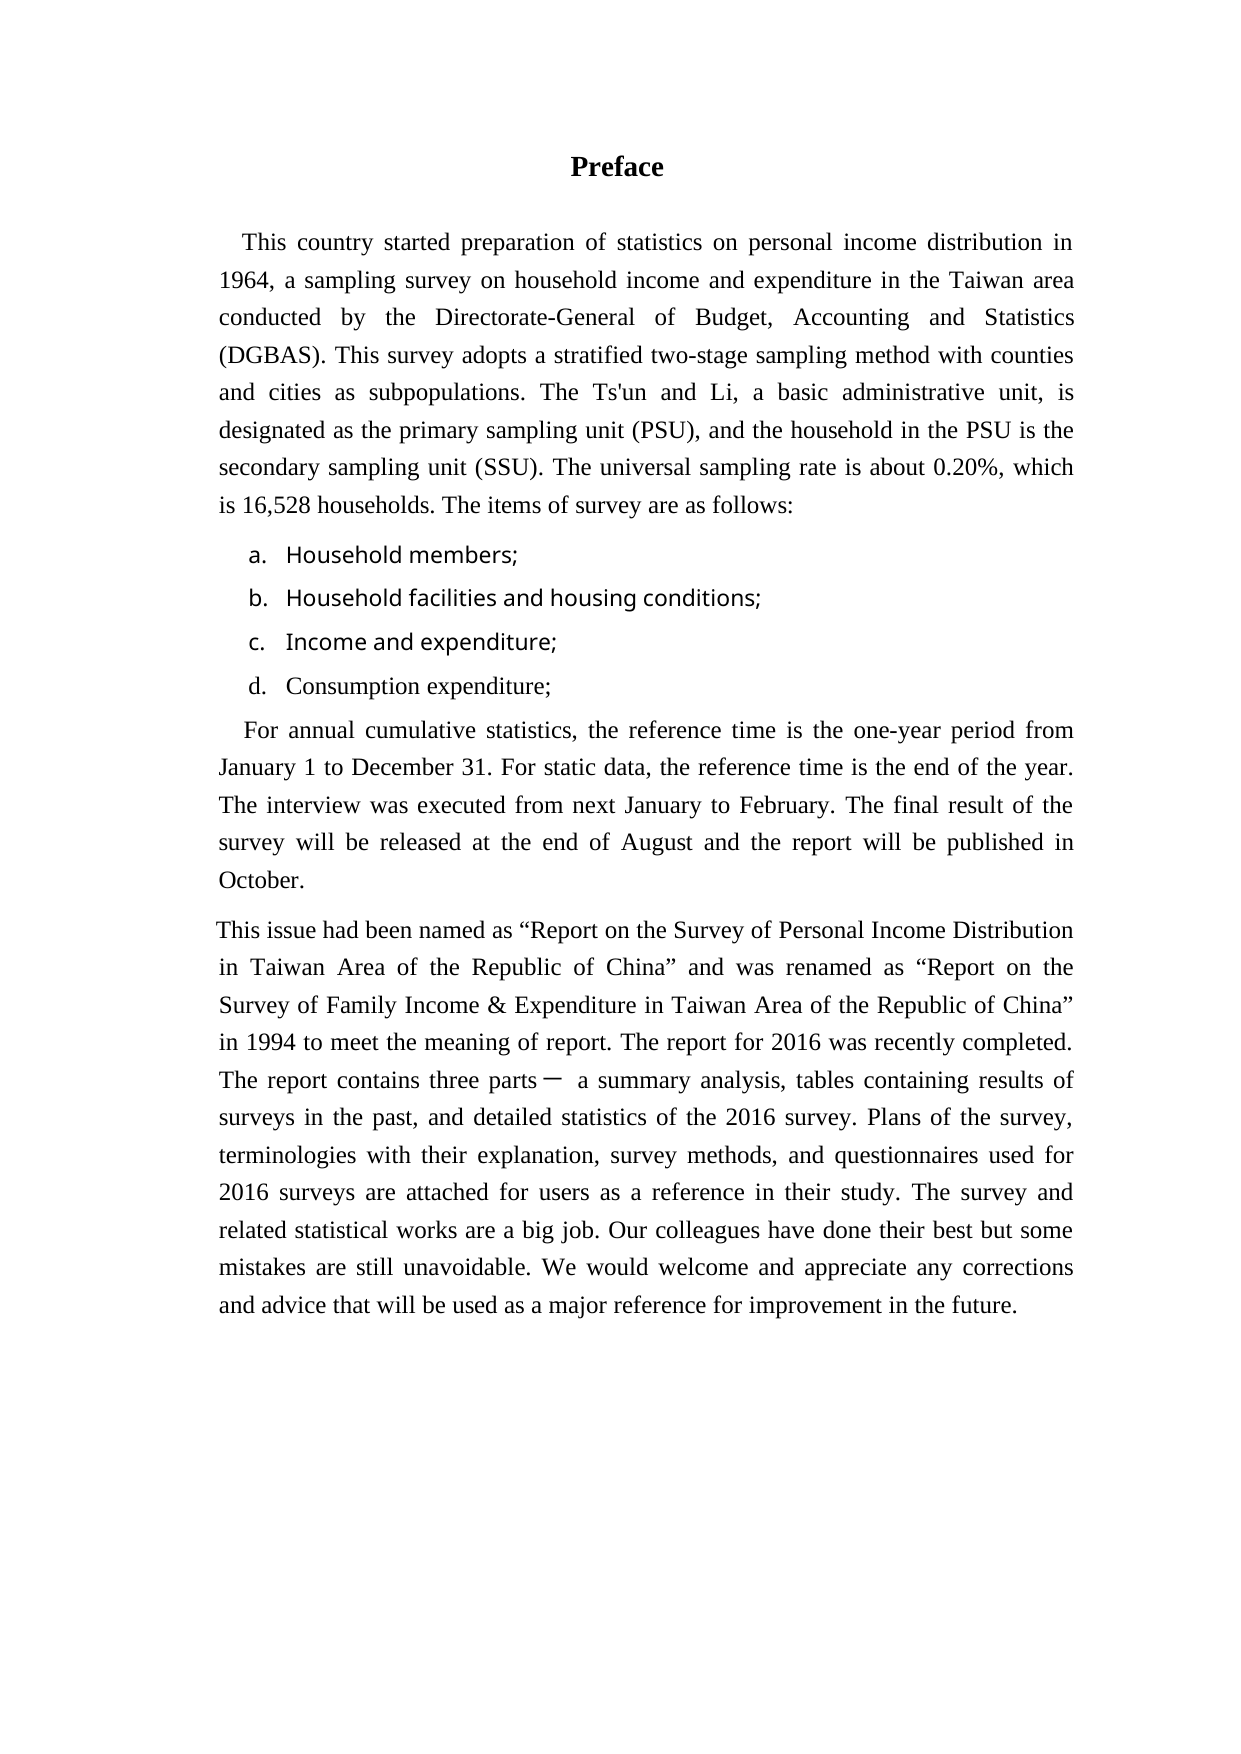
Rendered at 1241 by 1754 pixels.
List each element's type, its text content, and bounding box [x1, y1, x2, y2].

list Household facilities and housing conditions; [248, 577, 1075, 614]
text This country started preparation of statistics on personal income distribution in 1964, a sampling survey on household income and expenditure in the Taiwan area conducted by the Directorate-General of Budget, Accounting and Statistics (DGBAS). This survey adopts a stratified two-stage sampling method with counties and cities as subpopulations. The Ts'un and Li, a basic administrative unit, is designated as the primary sampling unit (PSU), and the household in the PSU is the secondary sampling unit (SSU). The universal sampling rate is about 0.20%, which is 16,528 households. The items of survey are as follows: [189, 221, 1075, 521]
list Income and expenditure; [248, 621, 1075, 658]
text For annual cumulative statistics, the reference time is the one-year period from January 1 to December 31. For static data, the reference time is the end of the year. The interview was executed from next January to February. The final result of the survey will be released at the end of August and the report will be published in October. [218, 708, 1075, 896]
text This issue had been named as “Report on the Survey of Personal Income Distribution in Taiwan Area of the Republic of China” and was renamed as “Report on the Survey of Family Income & Expenditure in Taiwan Area of the Republic of China” in 1994 to meet the meaning of report. The report for 2016 was recently completed. The report contains three parts－ a summary analysis, tables containing results of surveys in the past, and detailed statistics of the 2016 survey. Plans of the survey, terminologies with their explanation, survey methods, and questionnaires used for 2016 surveys are attached for users as a reference in their study. The survey and related statistical works are a big job. Our colleagues have done their best but some mistakes are still unavoidable. We would welcome and appreciate any corrections and advice that will be used as a major reference for improvement in the future. [189, 908, 1075, 1321]
list Household members; [248, 533, 1075, 571]
title Preface [195, 148, 1039, 183]
list Consumption expenditure; [248, 664, 1075, 702]
